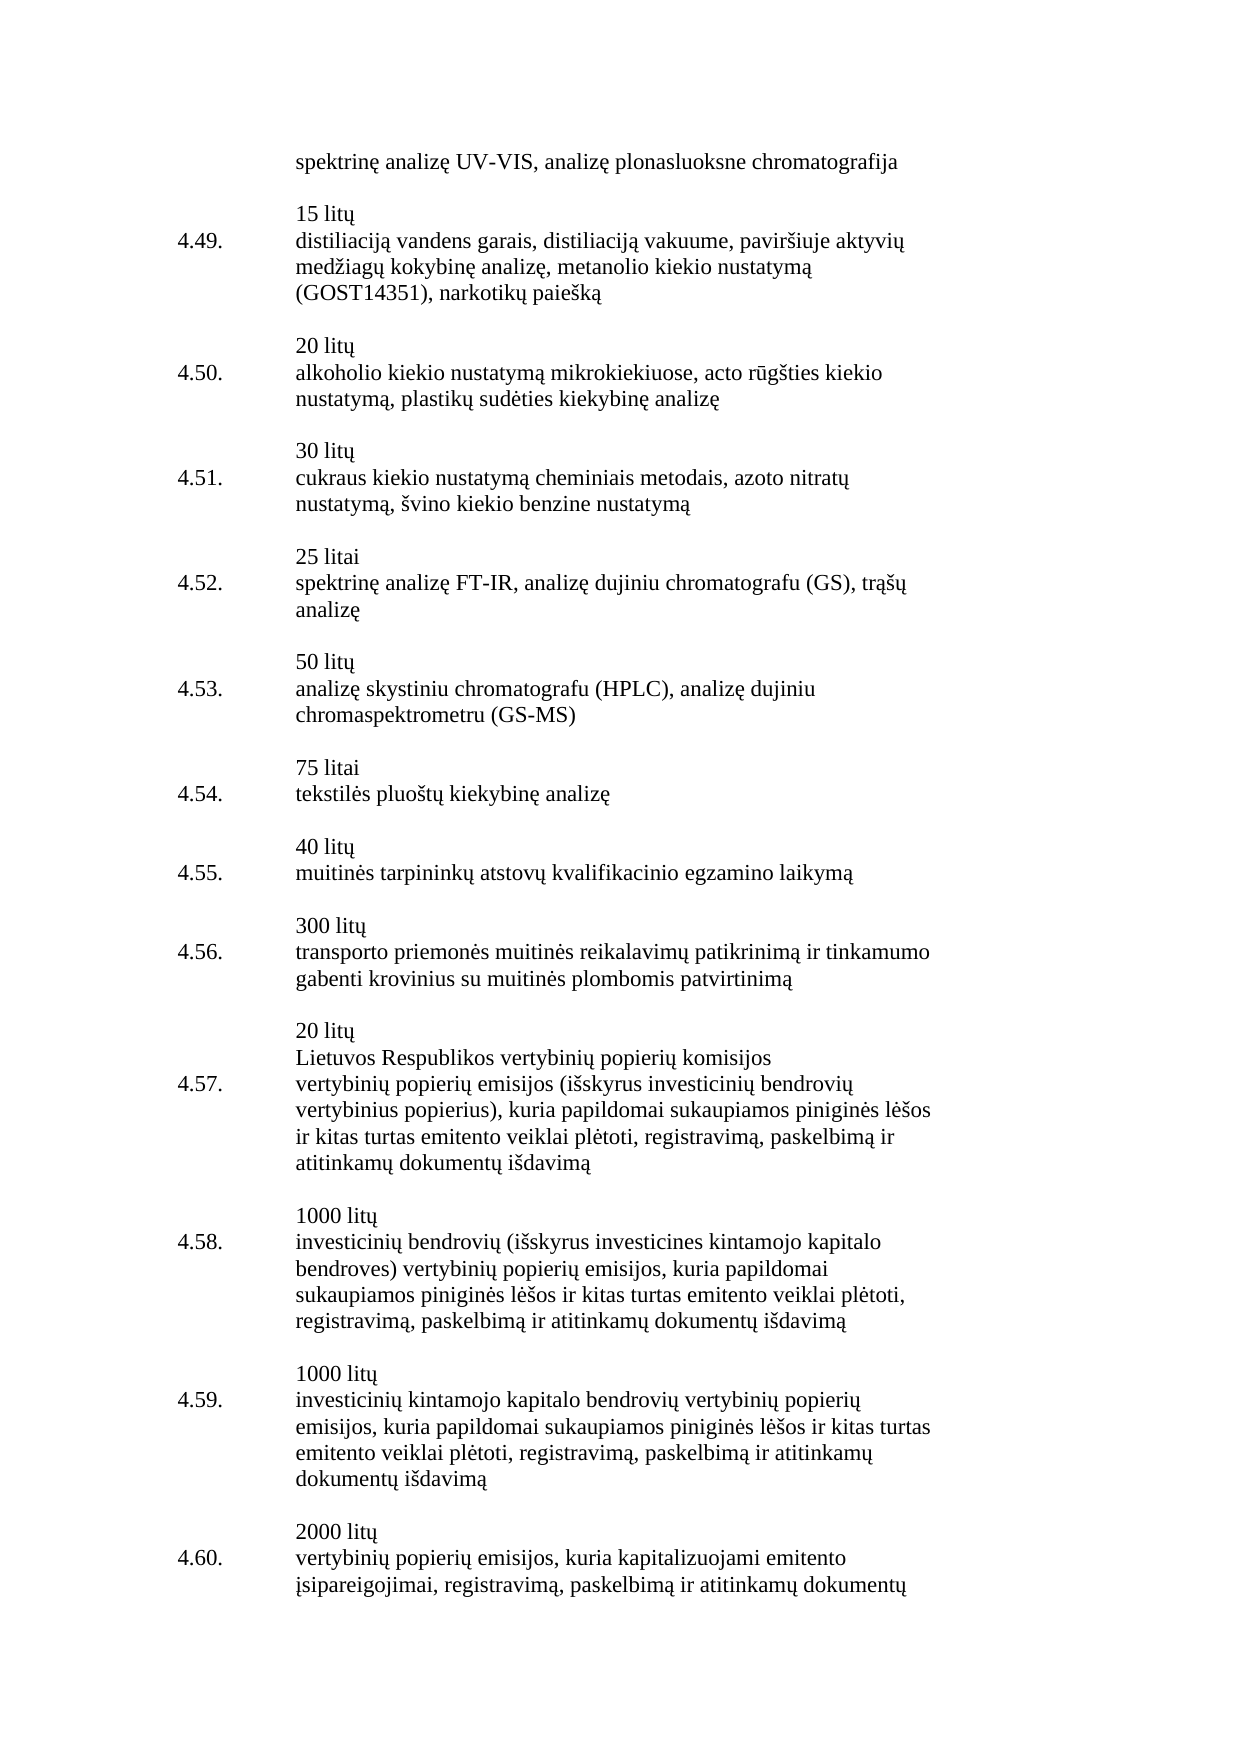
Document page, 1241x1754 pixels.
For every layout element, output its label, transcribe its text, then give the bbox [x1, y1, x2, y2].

text 4.49. distiliaciją vandens garais, distiliaciją vakuume, paviršiuje aktyvių medžiagų kokybinę analizę, metanolio kiekio nustatymą (GOST14351), narkotikų paiešką 20 litų [177, 227, 945, 358]
text 4.60. vertybinių popierių emisijos, kuria kapitalizuojami emitento įsipareigojimai, registravimą, paskelbimą ir atitinkamų dokumentų [177, 1544, 945, 1597]
text 4.58. investicinių bendrovių (išskyrus investicines kintamojo kapitalo bendroves) vertybinių popierių emisijos, kuria papildomai sukaupiamos piniginės lėšos ir kitas turtas emitento veiklai plėtoti, registravimą, paskelbimą ir atitinkamų dokumentų išdavimą 1000 litų [177, 1228, 945, 1386]
text 4.57. vertybinių popierių emisijos (išskyrus investicinių bendrovių vertybinius popierius), kuria papildomai sukaupiamos piniginės lėšos ir kitas turtas emitento veiklai plėtoti, registravimą, paskelbimą ir atitinkamų dokumentų išdavimą 1000 litų [177, 1070, 945, 1228]
text 4.51. cukraus kiekio nustatymą cheminiais metodais, azoto nitratų nustatymą, švino kiekio benzine nustatymą 25 litai [177, 464, 945, 569]
text 4.52. spektrinę analizę FT-IR, analizę dujiniu chromatografu (GS), trąšų analizę 50 litų [177, 569, 945, 675]
text 4.54. tekstilės pluoštų kiekybinę analizę 40 litų [177, 780, 945, 859]
text 4.55. muitinės tarpininkų atstovų kvalifikacinio egzamino laikymą 300 litų [177, 859, 945, 938]
text 4.50. alkoholio kiekio nustatymą mikrokiekiuose, acto rūgšties kiekio nustatymą, plastikų sudėties kiekybinę analizę 30 litų [177, 358, 945, 464]
text 4.53. analizę skystiniu chromatografu (HPLC), analizę dujiniu chromaspektrometru (GS-MS) 75 litai [177, 675, 945, 780]
text Lietuvos Respublikos vertybinių popierių komisijos [177, 1044, 945, 1070]
text spektrinę analizę UV-VIS, analizę plonasluoksne chromatografija 15 litų [177, 148, 945, 227]
text 4.59. investicinių kintamojo kapitalo bendrovių vertybinių popierių emisijos, kuria papildomai sukaupiamos piniginės lėšos ir kitas turtas emitento veiklai plėtoti, registravimą, paskelbimą ir atitinkamų dokumentų išdavimą 2000 litų [177, 1386, 945, 1544]
text 4.56. transporto priemonės muitinės reikalavimų patikrinimą ir tinkamumo gabenti krovinius su muitinės plombomis patvirtinimą 20 litų [177, 938, 945, 1044]
